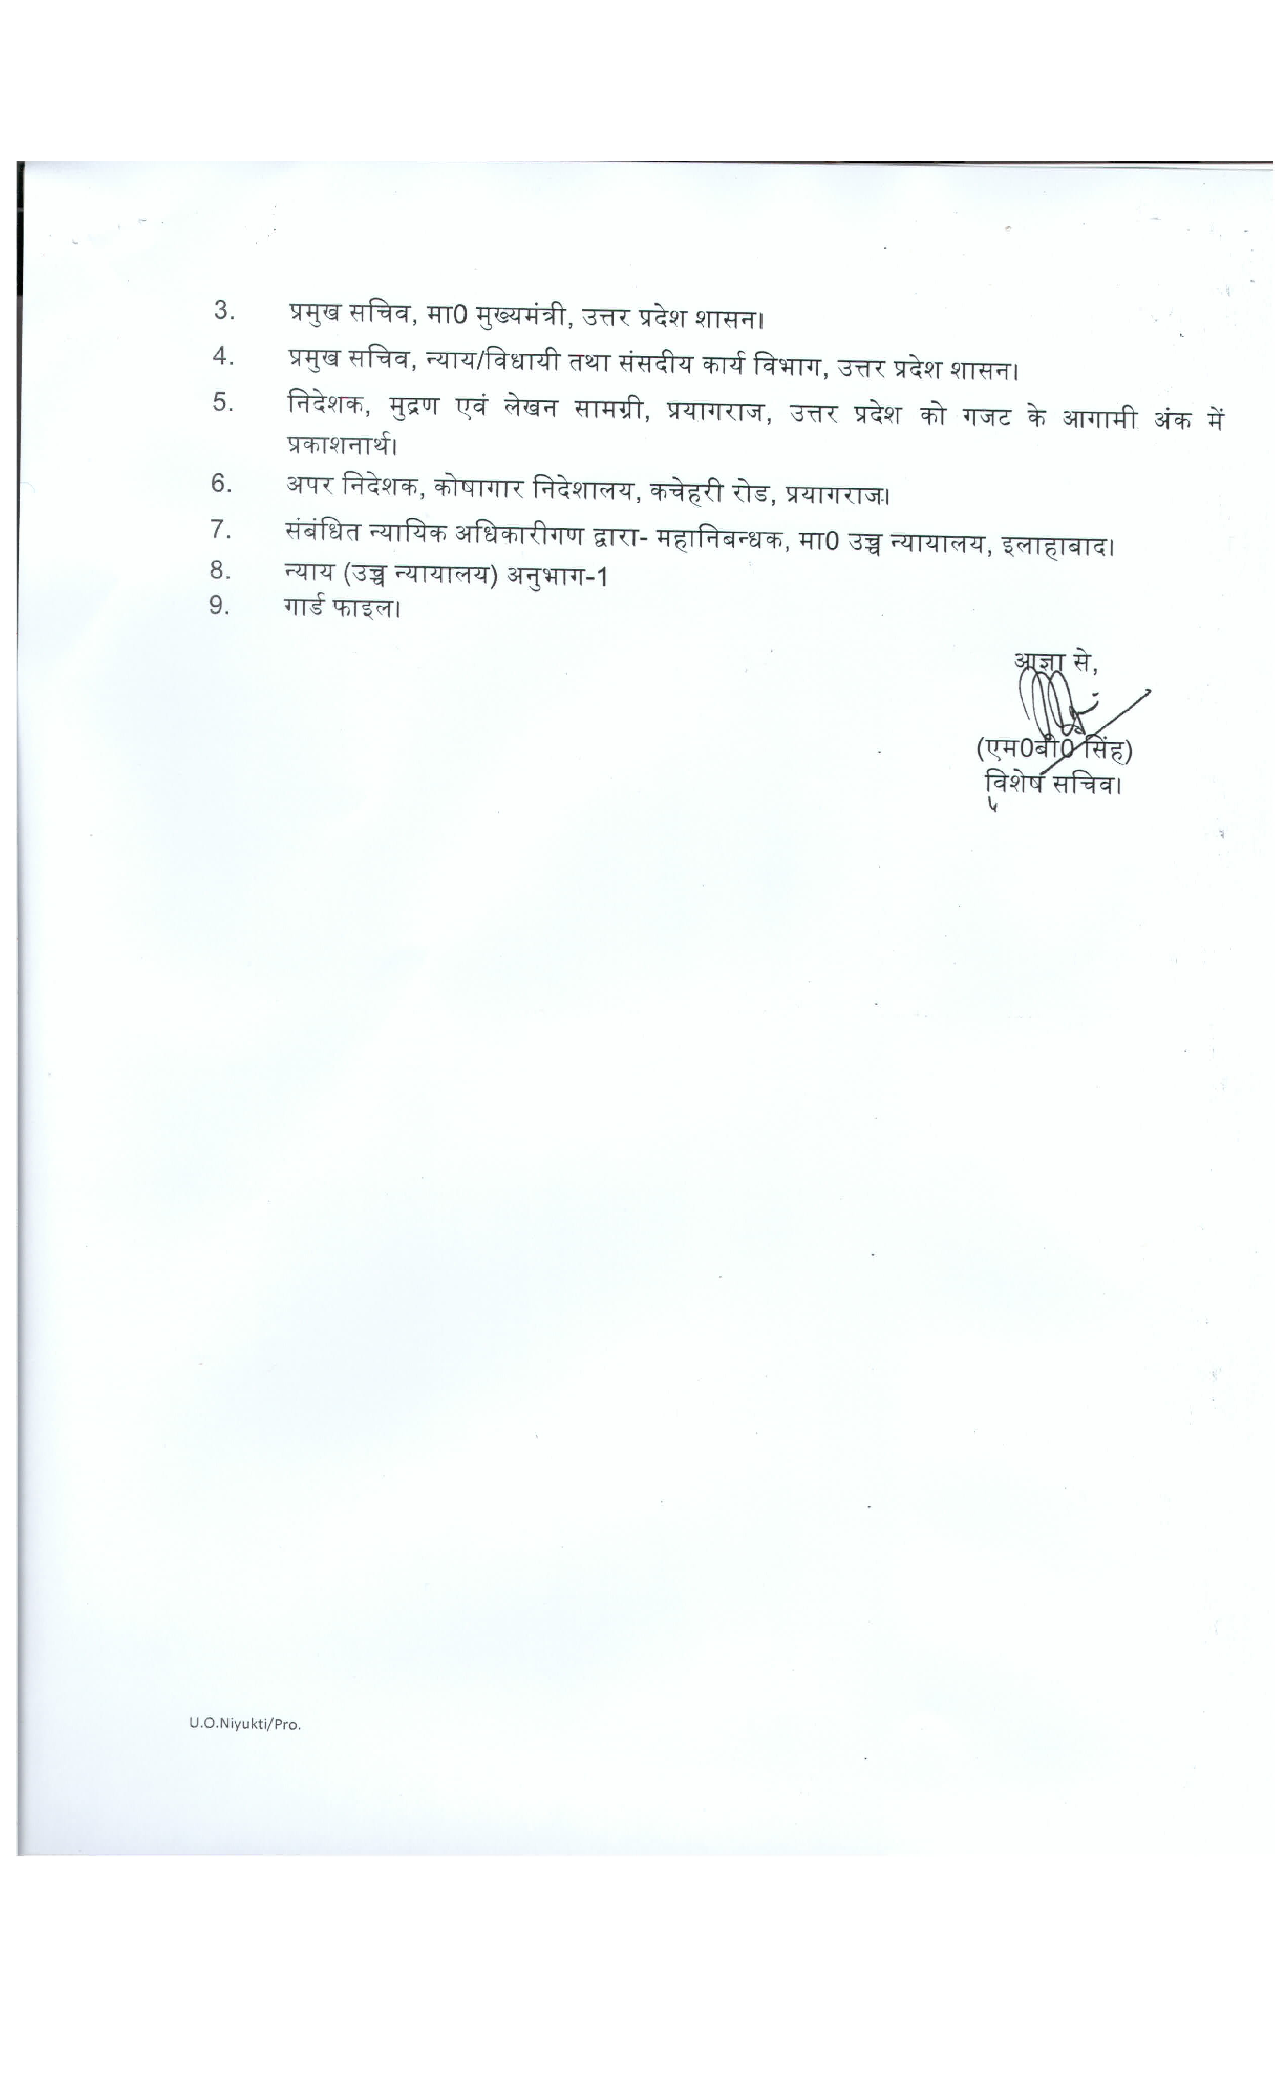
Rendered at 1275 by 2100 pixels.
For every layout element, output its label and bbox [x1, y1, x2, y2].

picture [16, 161, 1275, 1857]
